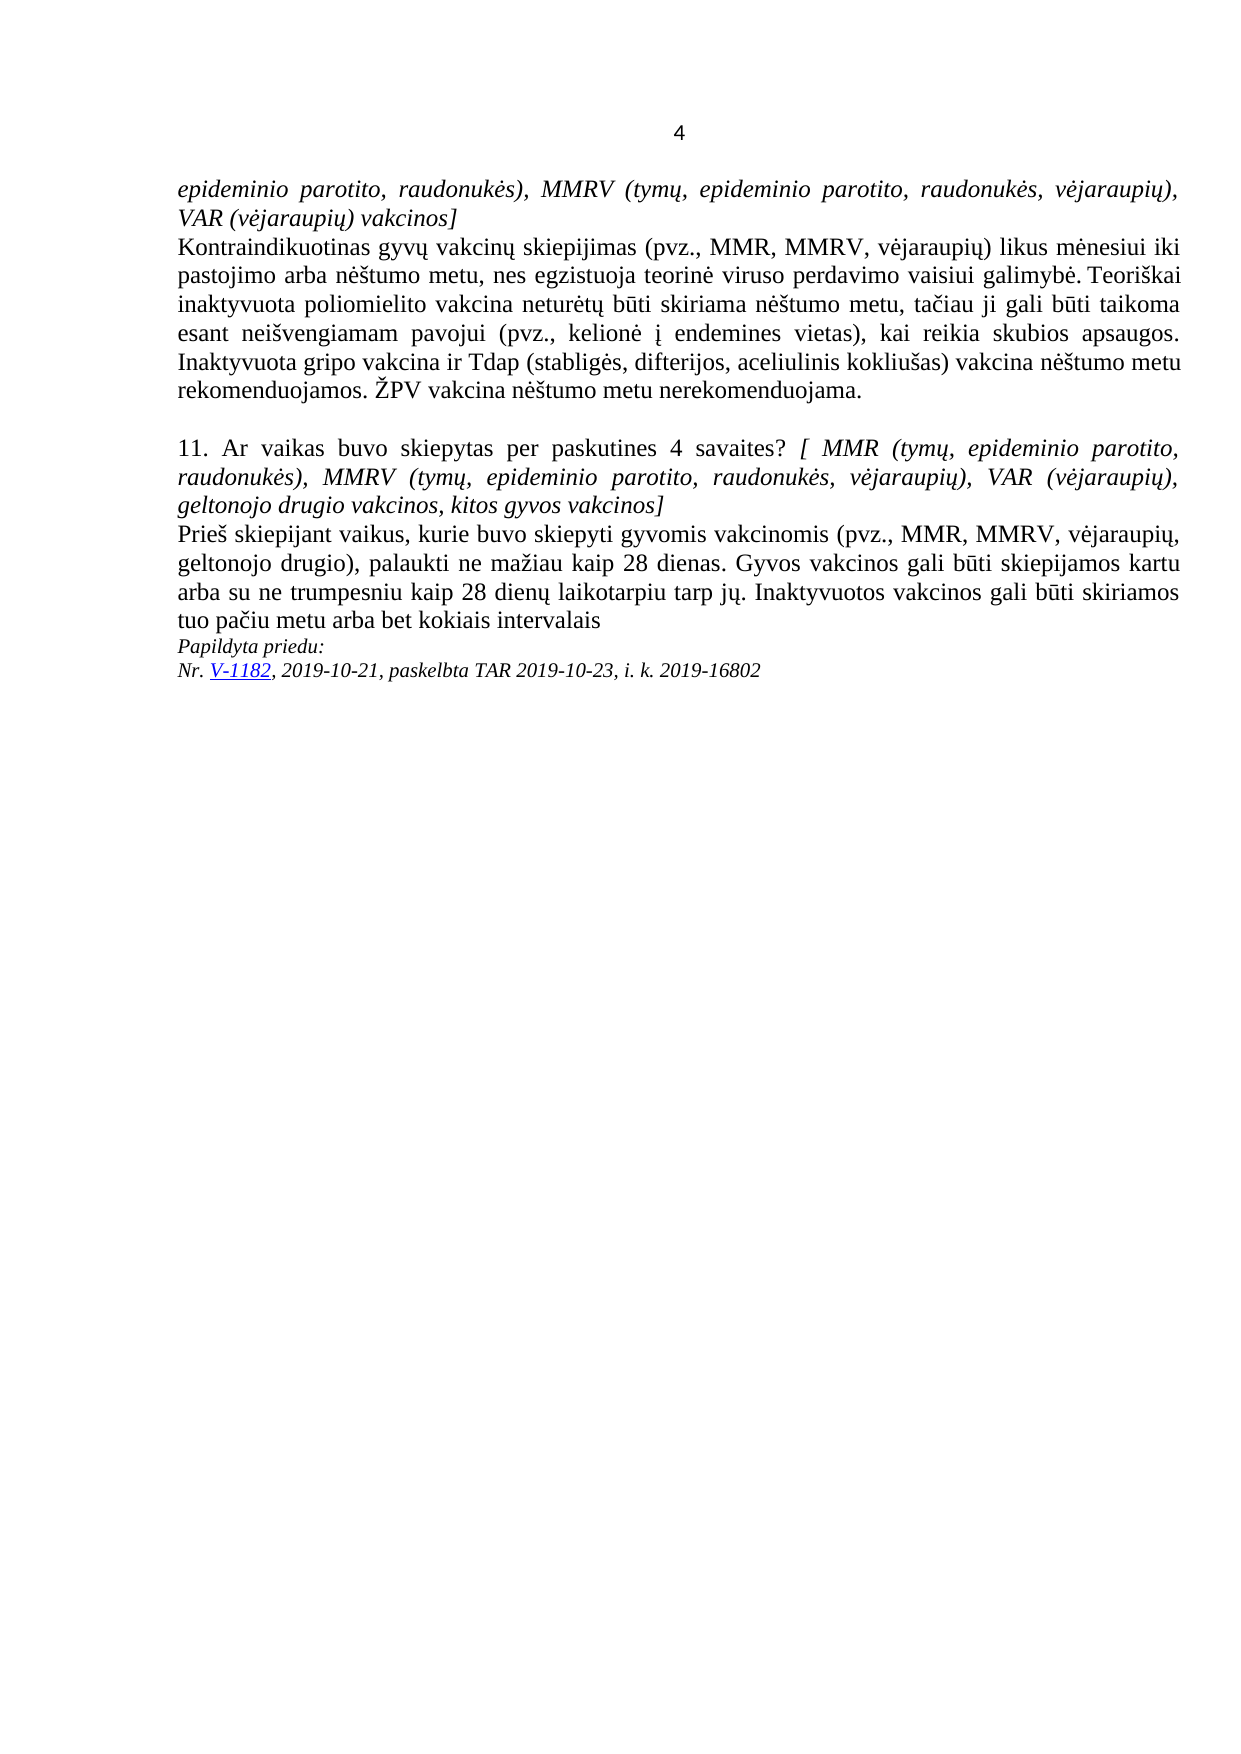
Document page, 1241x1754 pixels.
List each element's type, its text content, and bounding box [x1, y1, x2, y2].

text 11. Ar vaikas buvo skiepytas per paskutines 4 savaites? [ MMR (tymų, epideminio parotito, raudonukės), MMRV (tymų, epideminio parotito, raudonukės, vėjaraupių), VAR (vėjaraupių), geltonojo drugio vakcinos, kitos gyvos vakcinos] [177, 433, 1181, 519]
text Papildyta priedu: [177, 634, 1181, 658]
text epideminio parotito, raudonukės), MMRV (tymų, epideminio parotito, raudonukės, vėjaraupių), VAR (vėjaraupių) vakcinos] [177, 174, 1181, 232]
text Kontraindikuotinas gyvų vakcinų skiepijimas (pvz., MMR, MMRV, vėjaraupių) likus mėnesiui iki pastojimo arba nėštumo metu, nes egzistuoja teorinė viruso perdavimo vaisiui galimybė. Teoriškai inaktyvuota poliomielito vakcina neturėtų būti skiriama nėštumo metu, tačiau ji gali būti taikoma esant neišvengiamam pavojui (pvz., kelionė į endemines vietas), kai reikia skubios apsaugos. Inaktyvuota gripo vakcina ir Tdap (stabligės, difterijos, aceliulinis kokliušas) vakcina nėštumo metu rekomenduojamos. ŽPV vakcina nėštumo metu nerekomenduojama. [177, 232, 1181, 404]
text Prieš skiepijant vaikus, kurie buvo skiepyti gyvomis vakcinomis (pvz., MMR, MMRV, vėjaraupių, geltonojo drugio), palaukti ne mažiau kaip 28 dienas. Gyvos vakcinos gali būti skiepijamos kartu arba su ne trumpesniu kaip 28 dienų laikotarpiu tarp jų. Inaktyvuotos vakcinos gali būti skiriamos tuo pačiu metu arba bet kokiais intervalais [177, 519, 1181, 634]
text Nr. V-1182, 2019-10-21, paskelbta TAR 2019-10-23, i. k. 2019-16802 [177, 658, 1181, 682]
